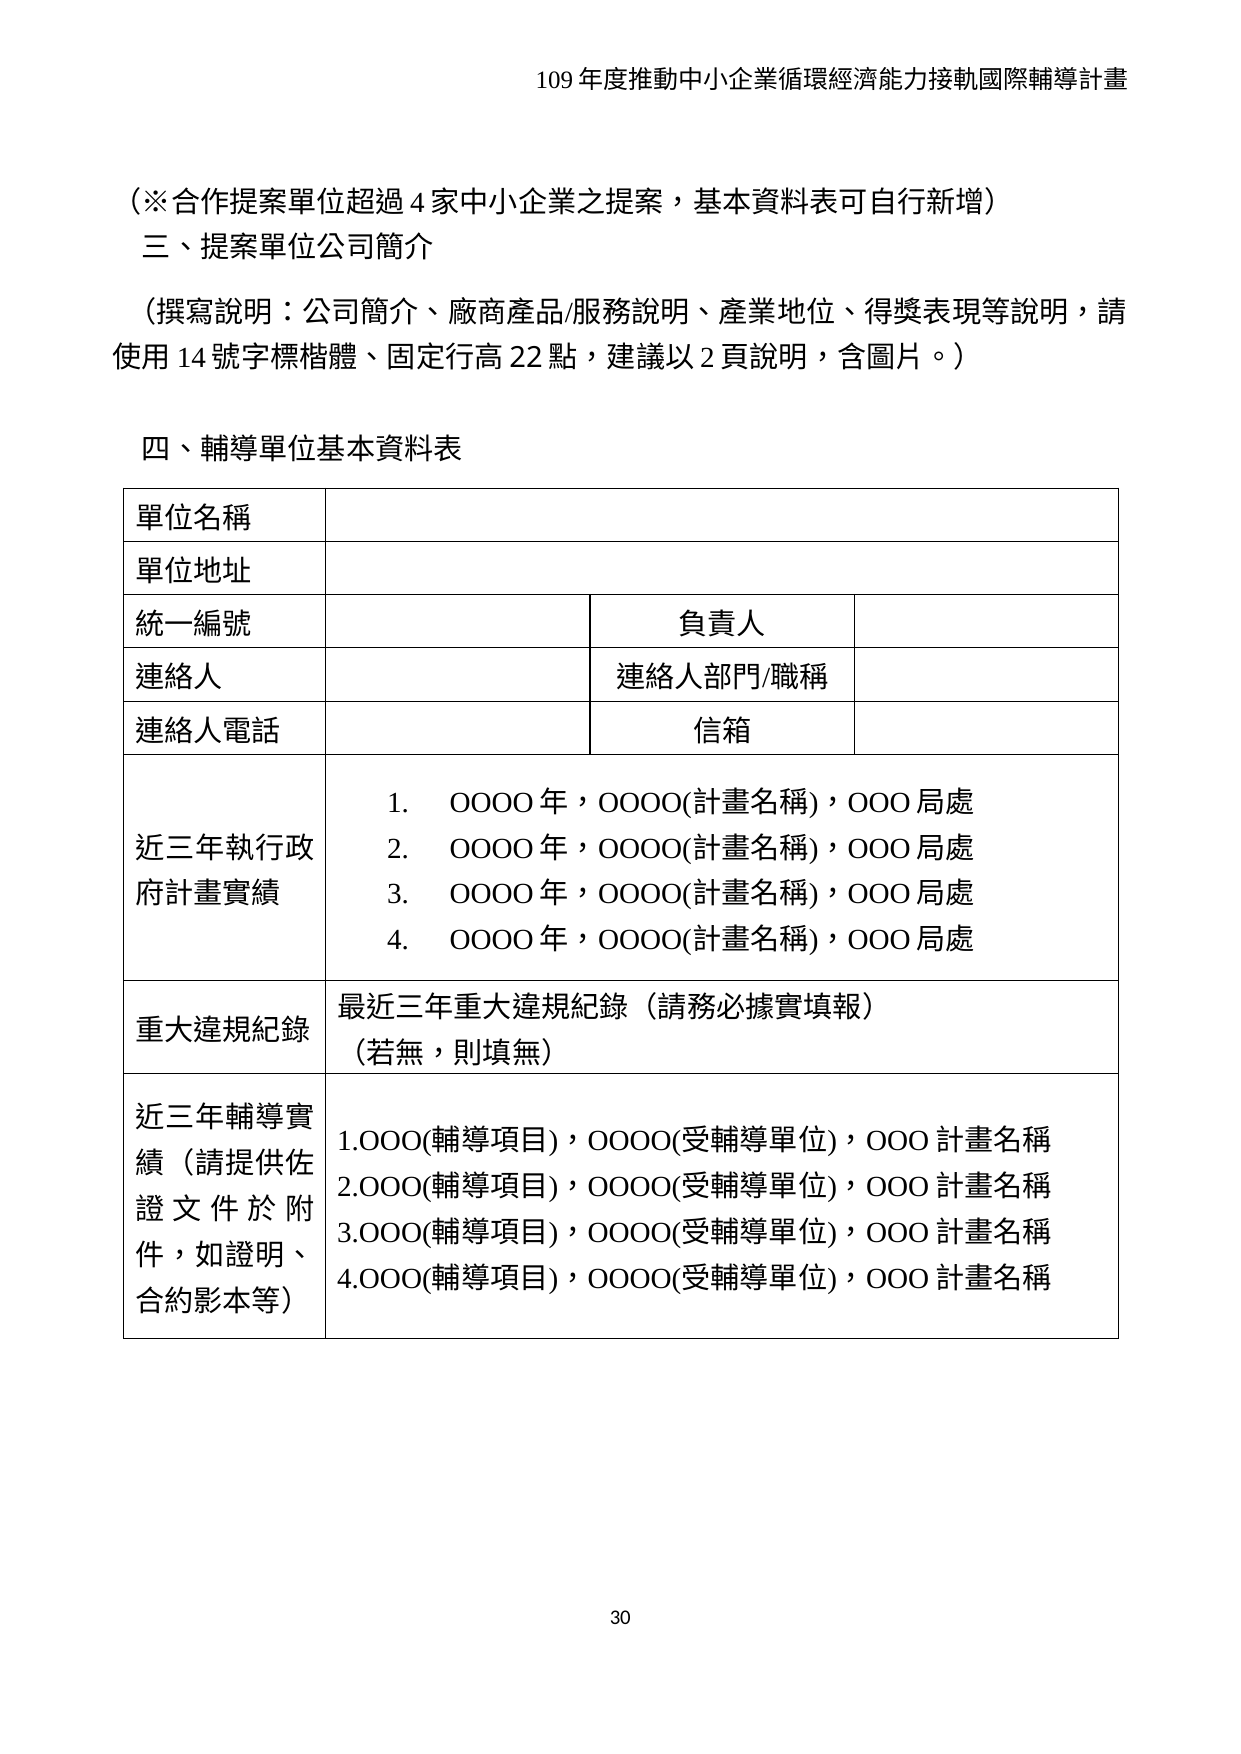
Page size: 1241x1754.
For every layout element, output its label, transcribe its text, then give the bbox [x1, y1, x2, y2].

table_header [326, 489, 1118, 541]
text （撰寫說明：公司簡介、廠商產品/服務說明、產業地位、得獎表現等說明，請使用14號字標楷體、固定行高22點，建議以2頁說明，含圖片。） [112, 285, 1128, 377]
table_cell 單位地址 [124, 542, 325, 594]
table_cell 近三年輔導實績（請提供佐證文件於附件，如證明、合約影本等） [124, 1074, 325, 1338]
table_cell [855, 648, 1118, 701]
text 三、提案單位公司簡介 [142, 221, 1128, 267]
table_cell [326, 595, 589, 647]
table_cell 近三年執行政府計畫實績 [124, 755, 325, 980]
table_cell [326, 648, 589, 701]
table_cell 1.OOO(輔導項目)，OOOO(受輔導單位)，OOO計畫名稱 2.OOO(輔導項目)，OOOO(受輔導單位)，OOO計畫名稱 3.OOO(輔導項目)，OOOO(受輔導單位)，OOO計畫名稱 4.OOO(輔導項目)，OOOO(受輔導單位)，OOO計畫名稱 [326, 1074, 1118, 1338]
table_cell 連絡人 [124, 648, 325, 701]
table_cell [855, 595, 1118, 647]
table_header 單位名稱 [124, 489, 325, 541]
table_cell [326, 702, 589, 754]
text 四、輔導單位基本資料表 [142, 423, 1128, 469]
table_cell [326, 542, 1118, 594]
table_cell 連絡人電話 [124, 702, 325, 754]
text （※合作提案單位超過4家中小企業之提案，基本資料表可自行新增） [112, 158, 1128, 221]
table_cell 重大違規紀錄 [124, 981, 325, 1072]
table_cell 最近三年重大違規紀錄（請務必據實填報） （若無，則填無） [326, 981, 1118, 1072]
table_cell 信箱 [591, 702, 854, 754]
table_cell 連絡人部門/職稱 [591, 648, 854, 701]
table_cell [855, 702, 1118, 754]
table_cell 負責人 [591, 595, 854, 647]
table_cell 統一編號 [124, 595, 325, 647]
table_cell OOOO年，OOOO(計畫名稱)，OOO局處 OOOO年，OOOO(計畫名稱)，OOO局處 OOOO年，OOOO(計畫名稱)，OOO局處 OOOO年，OOOO(計畫名稱)，OOO局處 [326, 755, 1118, 980]
